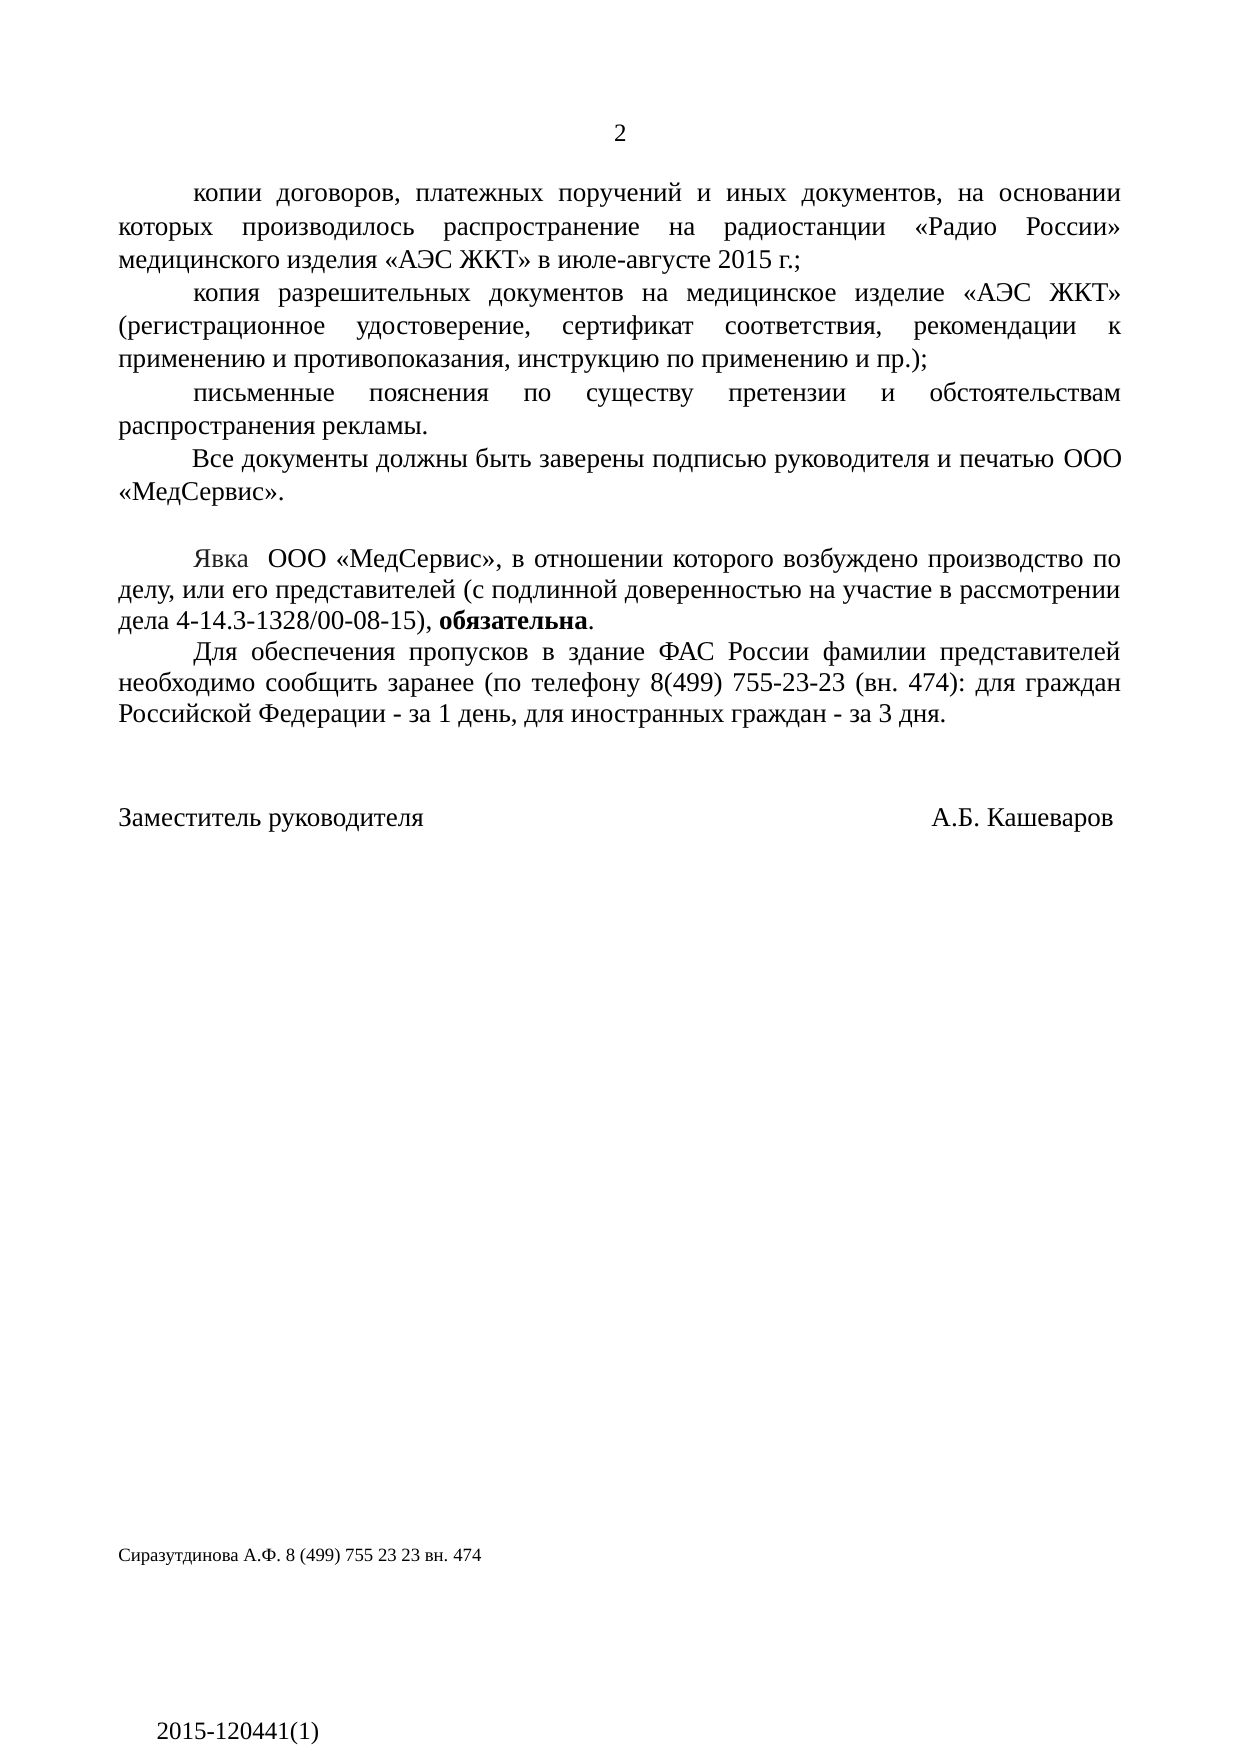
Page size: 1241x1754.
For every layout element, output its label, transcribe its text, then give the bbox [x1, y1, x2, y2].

text Явка ООО «МедСервис», в отношении которого возбуждено производство по делу, или его представителей (с подлинной доверенностью на участие в рассмотрении дела 4‑14.3‑1328/00-08-15), обязательна. [118, 542, 1122, 635]
text письменные пояснения по существу претензии и обстоятельствам распространения рекламы. [118, 376, 1122, 440]
text копии договоров, платежных поручений и иных документов, на основании которых производилось распространение на радиостанции «Радио России» медицинского изделия «АЭС ЖКТ» в июле-августе 2015 г.; [118, 176, 1122, 274]
text Сиразутдинова А.Ф. 8 (499) 755 23 23 вн. 474 [118, 1544, 1122, 1565]
text Заместитель руководителя А.Б. Кашеваров [118, 801, 1122, 832]
text копия разрешительных документов на медицинское изделие «АЭС ЖКТ» (регистрационное удостоверение, сертификат соответствия, рекомендации к применению и противопоказания, инструкцию по применению и пр.); [118, 276, 1122, 374]
text Все документы должны быть заверены подписью руководителя и печатью ООО «МедСервис». [118, 442, 1122, 507]
text Для обеспечения пропусков в здание ФАС России фамилии представителей необходимо сообщить заранее (по телефону 8(499) 755-23-23 (вн. 474): для граждан Российской Федерации - за 1 день, для иностранных граждан - за 3 дня. [118, 635, 1122, 729]
